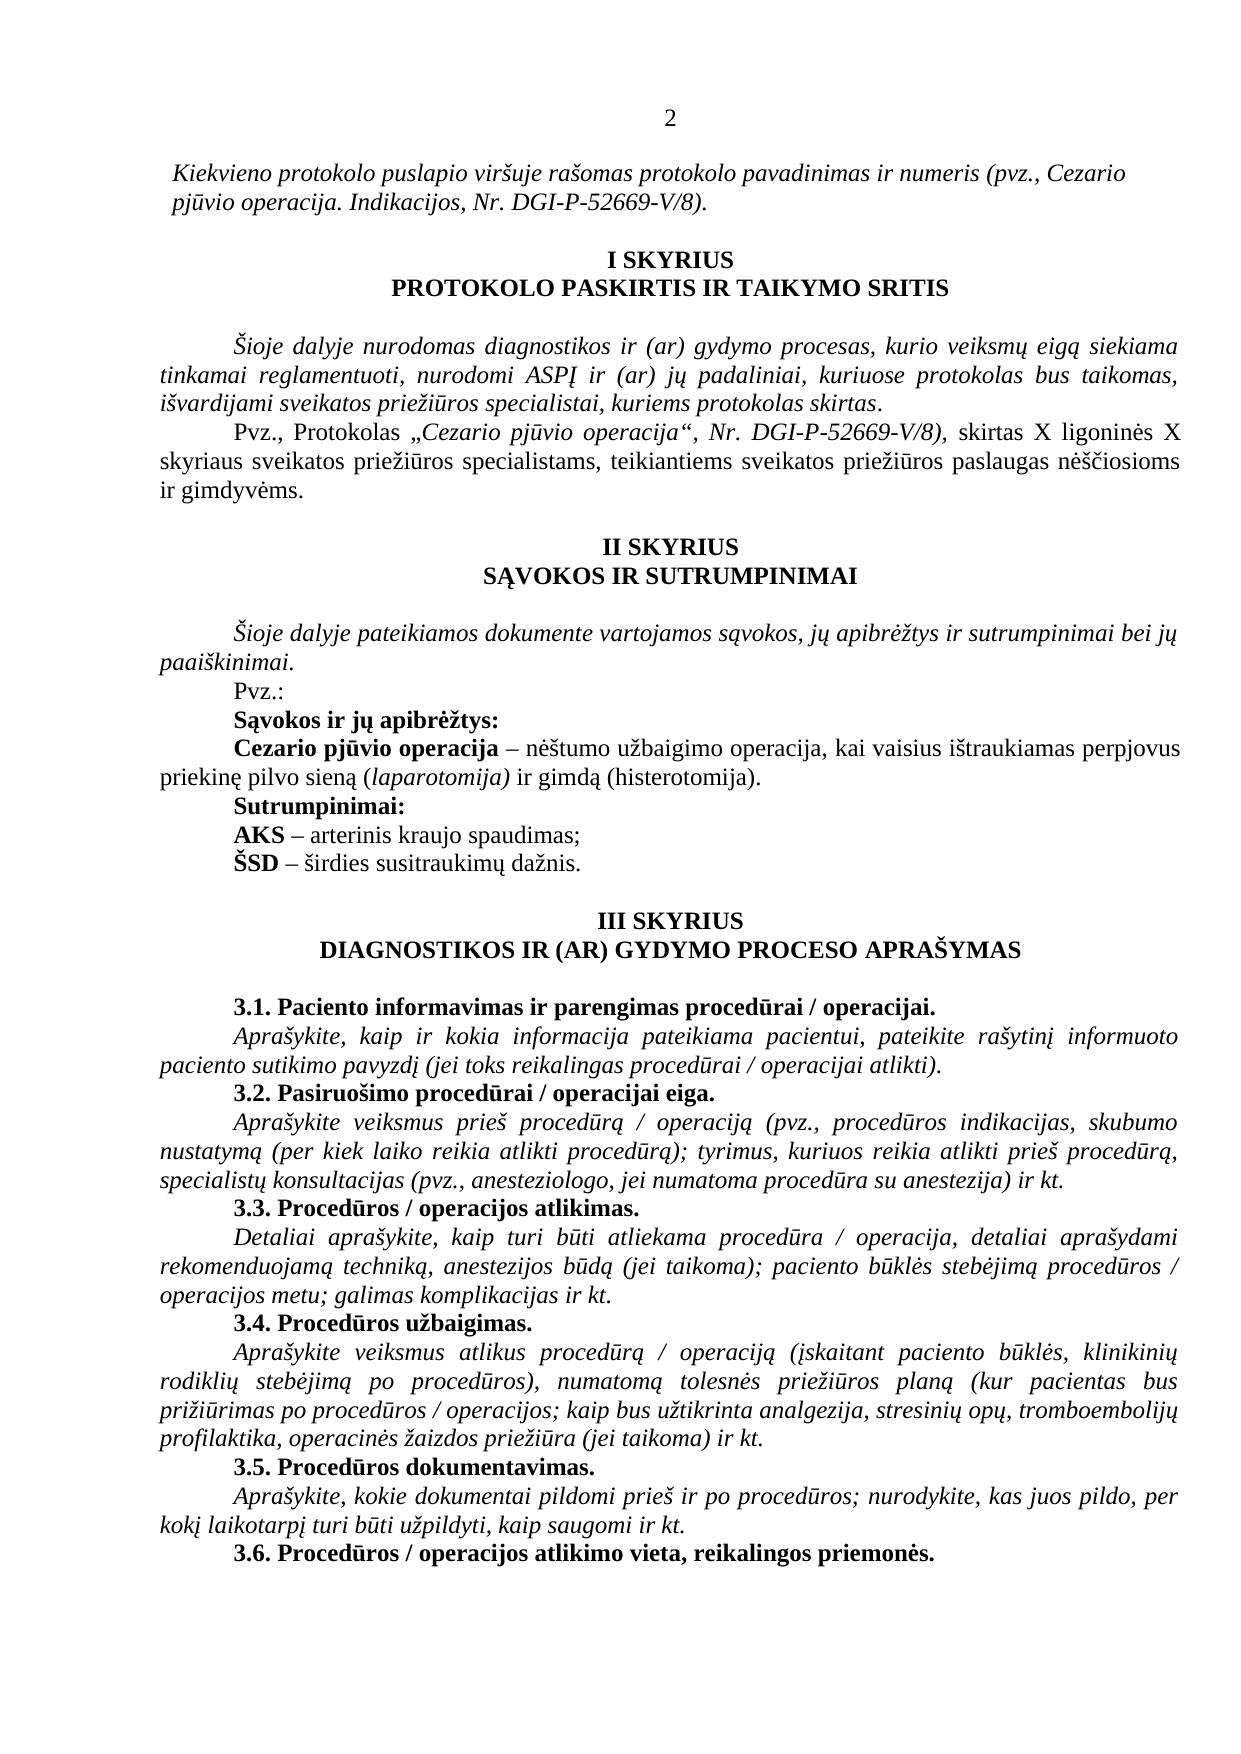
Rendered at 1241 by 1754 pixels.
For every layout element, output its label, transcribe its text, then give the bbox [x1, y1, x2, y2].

text 3.1. Paciento informavimas ir parengimas procedūrai / operacijai. [159, 992, 1181, 1021]
text Šioje dalyje nurodomas diagnostikos ir (ar) gydymo procesas, kurio veiksmų eigą siekiama tinkamai reglamentuoti, nurodomi ASPĮ ir (ar) jų padaliniai, kuriuose protokolas bus taikomas, išvardijami sveikatos priežiūros specialistai, kuriems protokolas skirtas. [159, 331, 1181, 417]
text II SKYRIUS [159, 532, 1181, 561]
text Aprašykite, kokie dokumentai pildomi prieš ir po procedūros; nurodykite, kas juos pildo, per kokį laikotarpį turi būti užpildyti, kaip saugomi ir kt. [159, 1481, 1181, 1538]
text Kiekvieno protokolo puslapio viršuje rašomas protokolo pavadinimas ir numeris (pvz., Cezario pjūvio operacija. Indikacijos, Nr. DGI-P-52669-V/8). [172, 158, 1181, 216]
text Aprašykite, kaip ir kokia informacija pateikiama pacientui, pateikite rašytinį informuoto paciento sutikimo pavyzdį (jei toks reikalingas procedūrai / operacijai atlikti). [159, 1021, 1181, 1078]
text ŠSD – širdies susitraukimų dažnis. [159, 848, 1181, 877]
text SĄVOKOS IR SUTRUMPINIMAI [159, 561, 1181, 590]
text Pvz., Protokolas „Cezario pjūvio operacija“, Nr. DGI-P-52669-V/8), skirtas X ligoninės X skyriaus sveikatos priežiūros specialistams, teikiantiems sveikatos priežiūros paslaugas nėščiosioms ir gimdyvėms. [159, 417, 1181, 503]
text Detaliai aprašykite, kaip turi būti atliekama procedūra / operacija, detaliai aprašydami rekomenduojamą techniką, anestezijos būdą (jei taikoma); paciento būklės stebėjimą procedūros / operacijos metu; galimas komplikacijas ir kt. [159, 1222, 1181, 1308]
text 3.5. Procedūros dokumentavimas. [159, 1452, 1181, 1481]
text AKS – arterinis kraujo spaudimas; [159, 820, 1181, 848]
text 3.3. Procedūros / operacijos atlikimas. [159, 1193, 1181, 1222]
text Pvz.: [159, 676, 1181, 705]
text 3.4. Procedūros užbaigimas. [159, 1308, 1181, 1337]
text Cezario pjūvio operacija – nėštumo užbaigimo operacija, kai vaisius ištraukiamas perpjovus priekinę pilvo sieną (laparotomija) ir gimdą (histerotomija). [159, 733, 1181, 791]
text PROTOKOLO PASKIRTIS IR TAIKYMO SRITIS [159, 273, 1181, 302]
text 3.2. Pasiruošimo procedūrai / operacijai eiga. [159, 1078, 1181, 1107]
text Sąvokos ir jų apibrėžtys: [159, 705, 1181, 733]
text Šioje dalyje pateikiamos dokumente vartojamos sąvokos, jų apibrėžtys ir sutrumpinimai bei jų paaiškinimai. [159, 618, 1181, 676]
text Aprašykite veiksmus prieš procedūrą / operaciją (pvz., procedūros indikacijas, skubumo nustatymą (per kiek laiko reikia atlikti procedūrą); tyrimus, kuriuos reikia atlikti prieš procedūrą, specialistų konsultacijas (pvz., anesteziologo, jei numatoma procedūra su anestezija) ir kt. [159, 1107, 1181, 1193]
text Sutrumpinimai: [159, 791, 1181, 820]
text 3.6. Procedūros / operacijos atlikimo vieta, reikalingos priemonės. [159, 1538, 1181, 1567]
text DIAGNOSTIKOS IR (AR) GYDYMO PROCESO APRAŠYMAS [159, 935, 1181, 963]
text III SKYRIUS [159, 906, 1181, 935]
text I SKYRIUS [159, 245, 1181, 273]
text Aprašykite veiksmus atlikus procedūrą / operaciją (įskaitant paciento būklės, klinikinių rodiklių stebėjimą po procedūros), numatomą tolesnės priežiūros planą (kur pacientas bus prižiūrimas po procedūros / operacijos; kaip bus užtikrinta analgezija, stresinių opų, tromboembolijų profilaktika, operacinės žaizdos priežiūra (jei taikoma) ir kt. [159, 1337, 1181, 1452]
